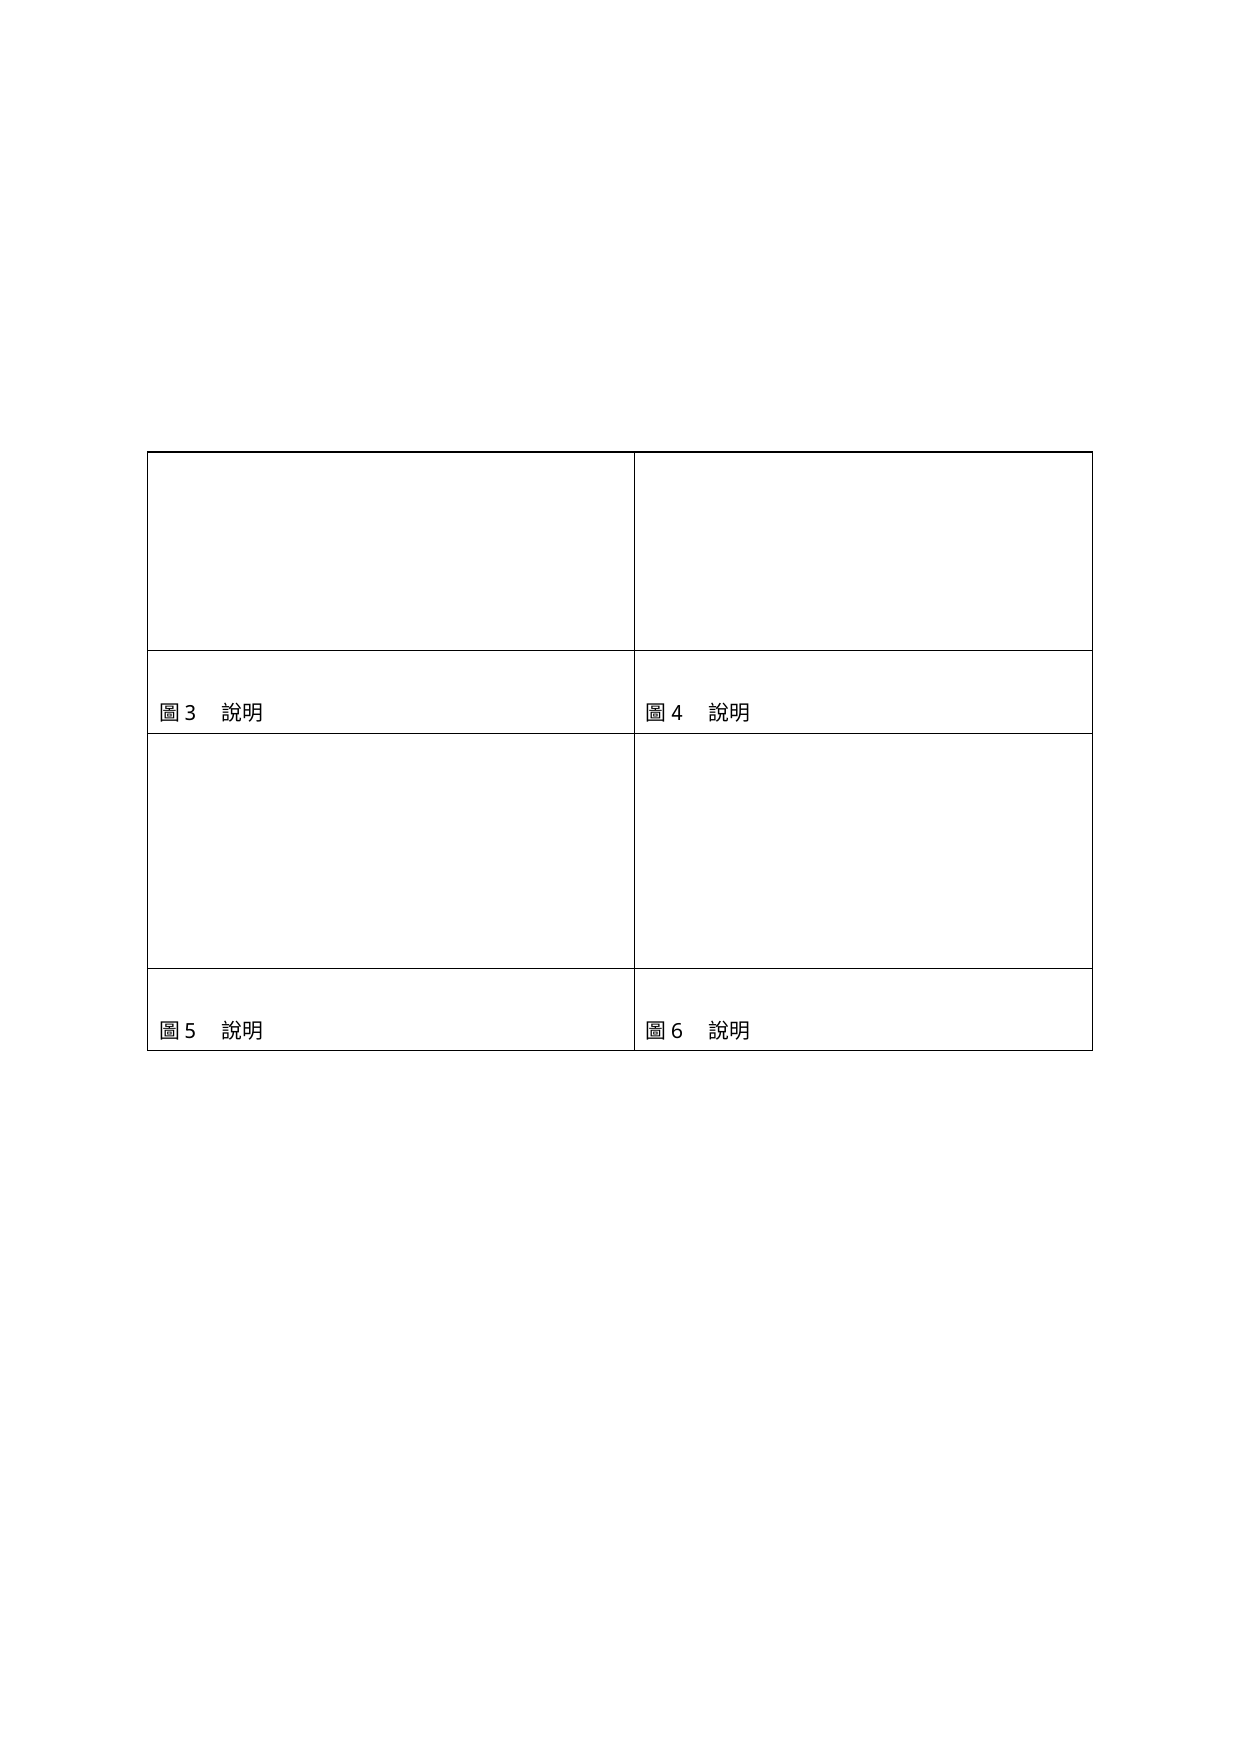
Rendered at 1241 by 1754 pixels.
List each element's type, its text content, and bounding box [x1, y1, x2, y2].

table_cell 圖5 說明 [148, 969, 634, 1050]
table_cell [635, 453, 1092, 650]
table_cell [635, 734, 1092, 968]
table_cell 圖4 說明 [635, 651, 1092, 732]
table_cell 圖3 說明 [148, 651, 634, 732]
table_cell [148, 453, 634, 650]
table_cell 圖6 說明 [635, 969, 1092, 1050]
table_cell [148, 734, 634, 968]
